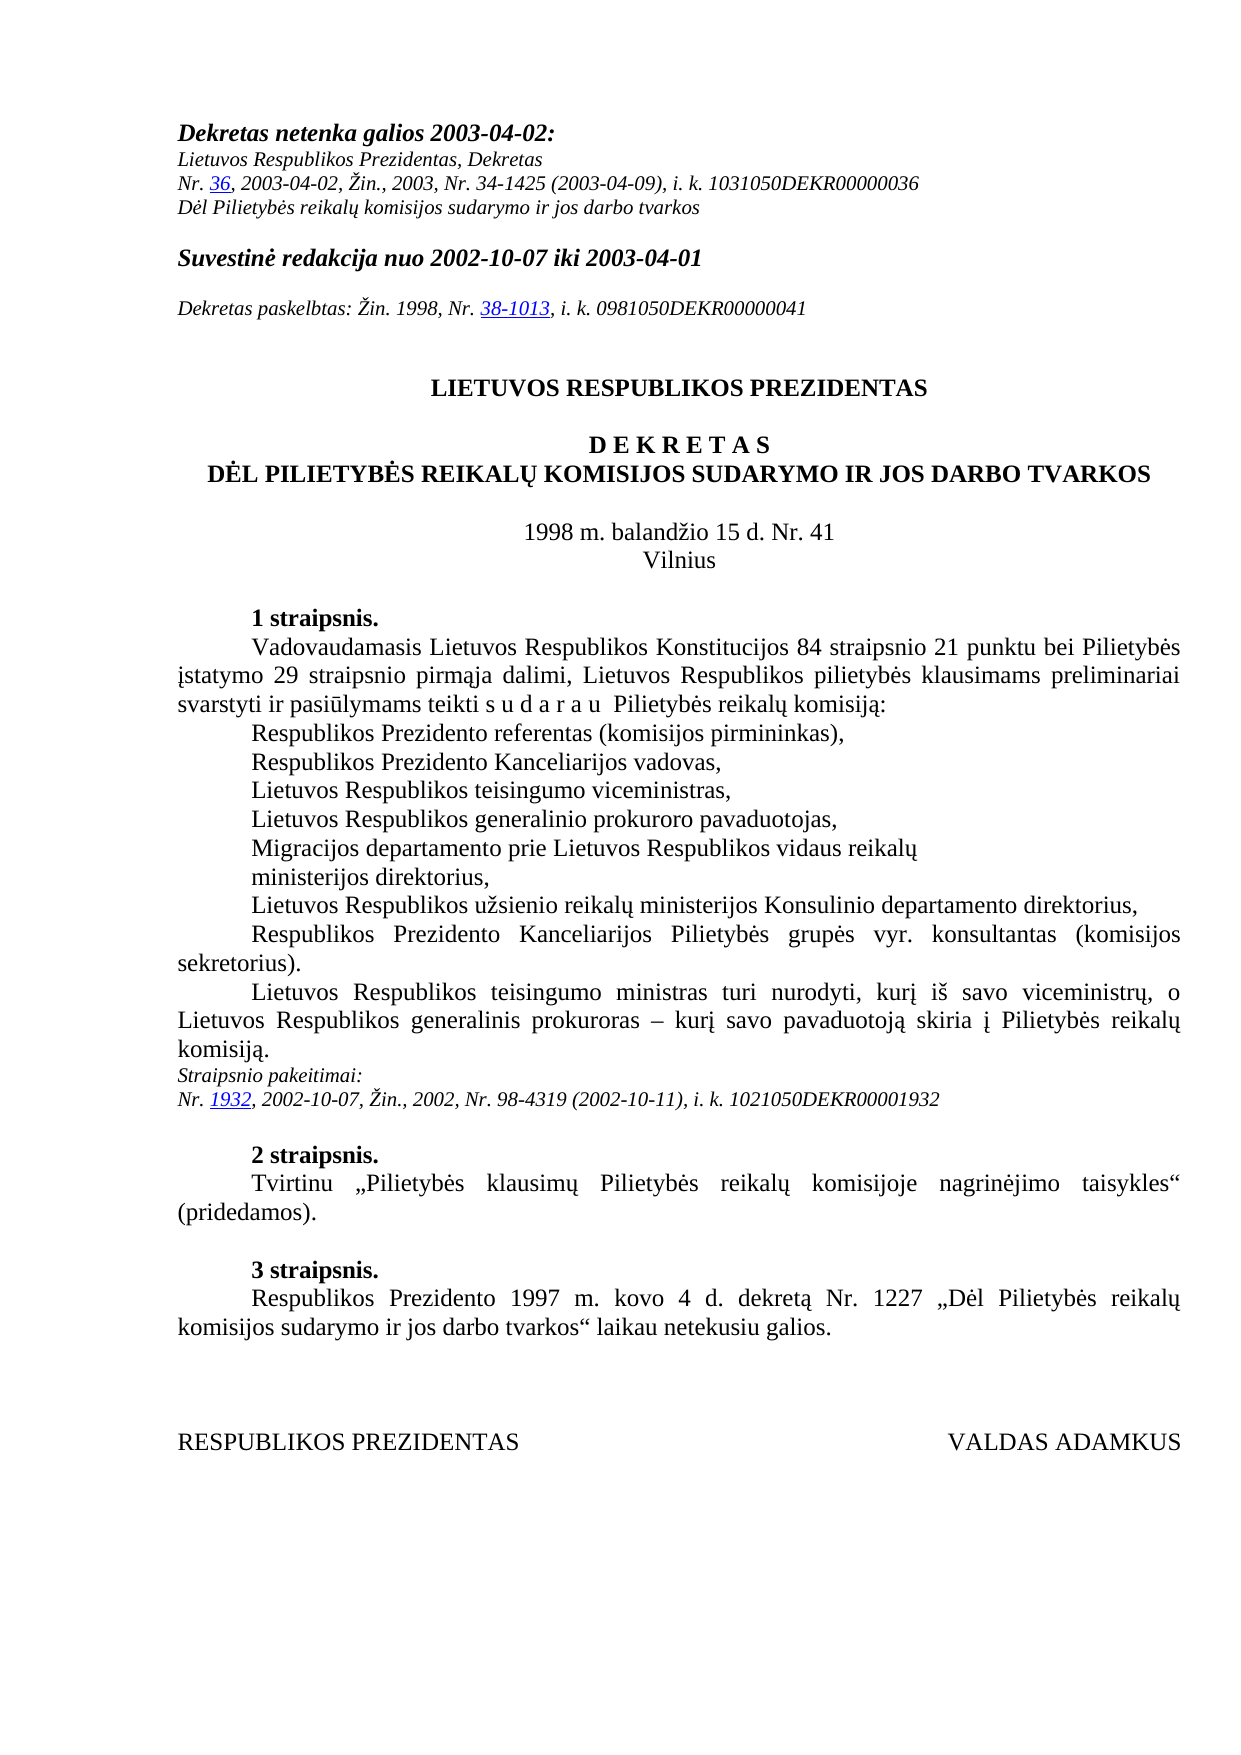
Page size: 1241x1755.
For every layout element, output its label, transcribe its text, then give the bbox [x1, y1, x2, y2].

text Vadovaudamasis Lietuvos Respublikos Konstitucijos 84 straipsnio 21 punktu bei Pilietybės įstatymo 29 straipsnio pirmąja dalimi, Lietuvos Respublikos pilietybės klausimams preliminariai svarstyti ir pasiūlymams teikti sudarau Pilietybės reikalų komisiją: [177, 632, 1181, 718]
text Lietuvos Respublikos užsienio reikalų ministerijos Konsulinio departamento direktorius, [177, 890, 1181, 919]
text Nr. 36, 2003-04-02, Žin., 2003, Nr. 34-1425 (2003-04-09), i. k. 1031050DEKR00000036 [177, 171, 1181, 195]
text 3 straipsnis. [177, 1255, 1181, 1283]
text 1998 m. balandžio 15 d. Nr. 41 [177, 517, 1181, 545]
text D E K R E T A S [177, 430, 1181, 459]
text 1 straipsnis. [177, 603, 1181, 632]
text Lietuvos Respublikos teisingumo viceministras, [177, 775, 1181, 804]
text Nr. 1932, 2002-10-07, Žin., 2002, Nr. 98-4319 (2002-10-11), i. k. 1021050DEKR00001932 [177, 1087, 1181, 1111]
text Dėl Pilietybės reikalų komisijos sudarymo ir jos darbo tvarkos [177, 195, 1181, 219]
text 2 straipsnis. [177, 1140, 1181, 1168]
text Straipsnio pakeitimai: [177, 1063, 1181, 1087]
text RESPUBLIKOS PREZIDENTAS VALDAS ADAMKUS [177, 1427, 1181, 1456]
text Respublikos Prezidento Kanceliarijos Pilietybės grupės vyr. konsultantas (komisijos sekretorius). [177, 919, 1181, 977]
text Dekretas netenka galios 2003-04-02: [177, 118, 1181, 147]
text Respublikos Prezidento Kanceliarijos vadovas, [177, 747, 1181, 775]
text Tvirtinu „Pilietybės klausimų Pilietybės reikalų komisijoje nagrinėjimo taisykles“ (pridedamos). [177, 1168, 1181, 1226]
text DĖL PILIETYBĖS REIKALŲ KOMISIJOS SUDARYMO IR JOS DARBO TVARKOS [177, 459, 1181, 488]
text Lietuvos Respublikos generalinio prokuroro pavaduotojas, [177, 804, 1181, 833]
text ministerijos direktorius, [177, 862, 1181, 890]
text Dekretas paskelbtas: Žin. 1998, Nr. 38-1013, i. k. 0981050DEKR00000041 [177, 296, 1181, 320]
text LIETUVOS RESPUBLIKOS PREZIDENTAS [177, 373, 1181, 402]
text Respublikos Prezidento 1997 m. kovo 4 d. dekretą Nr. 1227 „Dėl Pilietybės reikalų komisijos sudarymo ir jos darbo tvarkos“ laikau netekusiu galios. [177, 1283, 1181, 1341]
text Vilnius [177, 545, 1181, 574]
text Respublikos Prezidento referentas (komisijos pirmininkas), [177, 718, 1181, 747]
text Lietuvos Respublikos Prezidentas, Dekretas [177, 147, 1181, 171]
text Migracijos departamento prie Lietuvos Respublikos vidaus reikalų [177, 833, 1181, 862]
text Lietuvos Respublikos teisingumo ministras turi nurodyti, kurį iš savo viceministrų, o Lietuvos Respublikos generalinis prokuroras – kurį savo pavaduotoją skiria į Pilietybės reikalų komisiją. [177, 977, 1181, 1063]
text Suvestinė redakcija nuo 2002-10-07 iki 2003-04-01 [177, 243, 1181, 272]
